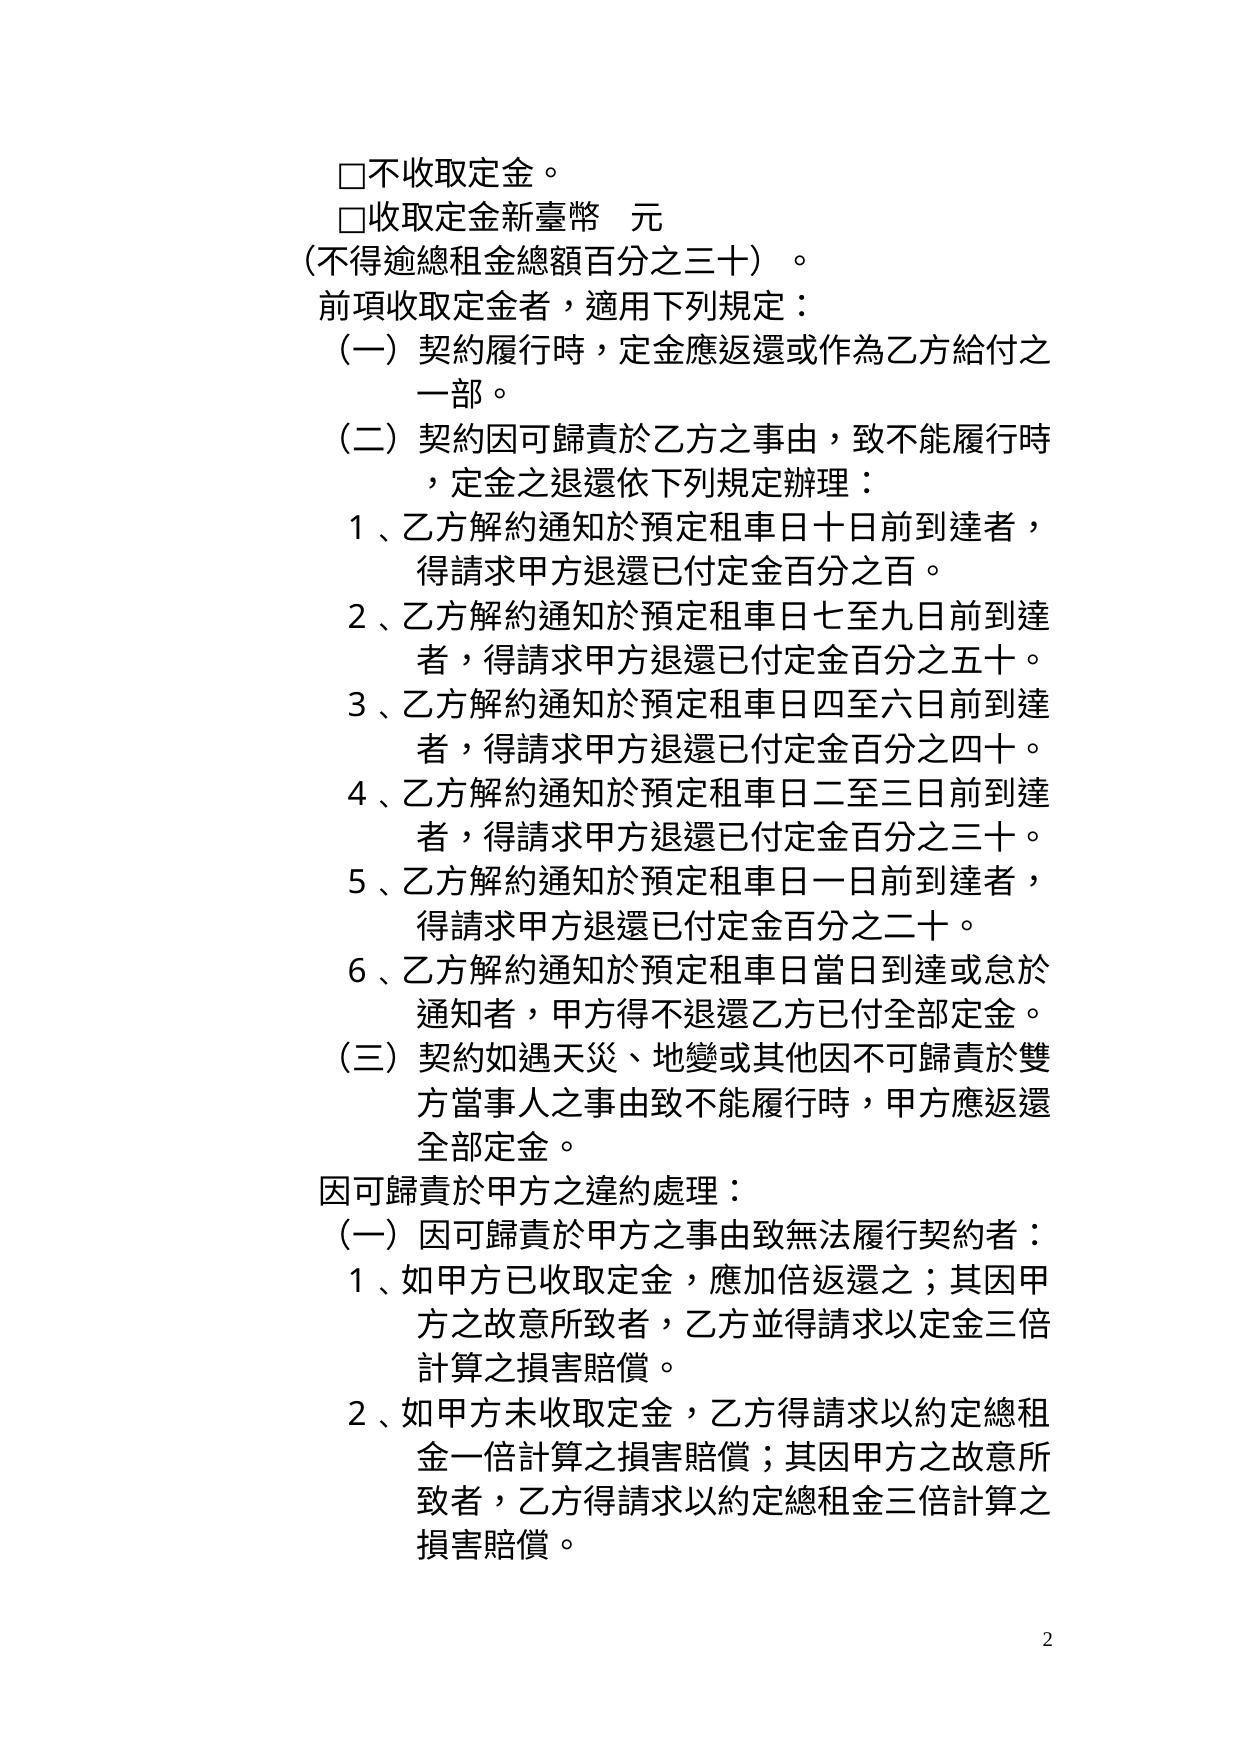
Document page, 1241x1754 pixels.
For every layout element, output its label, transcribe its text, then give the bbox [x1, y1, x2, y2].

text （二）契約因可歸責於乙方之事由，致不能履行時，定金之退還依下列規定辦理： [319, 416, 1053, 504]
text 前項收取定金者，適用下列規定： [319, 283, 1053, 327]
text 1﹑乙方解約通知於預定租車日十日前到達者，得請求甲方退還已付定金百分之百。 [319, 504, 1053, 593]
text 5﹑乙方解約通知於預定租車日一日前到達者，得請求甲方退還已付定金百分之二十。 [319, 858, 1053, 947]
text （一）契約履行時，定金應返還或作為乙方給付之一部。 [319, 327, 1053, 416]
text 1﹑如甲方已收取定金，應加倍返還之；其因甲方之故意所致者，乙方並得請求以定金三倍計算之損害賠償。 [319, 1257, 1053, 1389]
text □收取定金新臺幣 元 [319, 194, 1053, 238]
text □不收取定金。 [319, 150, 1053, 194]
text （一）因可歸責於甲方之事由致無法履行契約者： [319, 1212, 1053, 1257]
text 2﹑乙方解約通知於預定租車日七至九日前到達者，得請求甲方退還已付定金百分之五十。 [319, 593, 1053, 681]
text （不得逾總租金總額百分之三十）。 [187, 238, 1053, 283]
text （三）契約如遇天災、地變或其他因不可歸責於雙方當事人之事由致不能履行時，甲方應返還全部定金。 [319, 1035, 1053, 1168]
text 2﹑如甲方未收取定金，乙方得請求以約定總租金一倍計算之損害賠償；其因甲方之故意所致者，乙方得請求以約定總租金三倍計算之損害賠償。 [319, 1389, 1053, 1567]
text 因可歸責於甲方之違約處理： [319, 1168, 1053, 1212]
text 3﹑乙方解約通知於預定租車日四至六日前到達者，得請求甲方退還已付定金百分之四十。 [319, 681, 1053, 770]
text 4﹑乙方解約通知於預定租車日二至三日前到達者，得請求甲方退還已付定金百分之三十。 [319, 770, 1053, 858]
text 6﹑乙方解約通知於預定租車日當日到達或怠於通知者，甲方得不退還乙方已付全部定金。 [319, 947, 1053, 1035]
